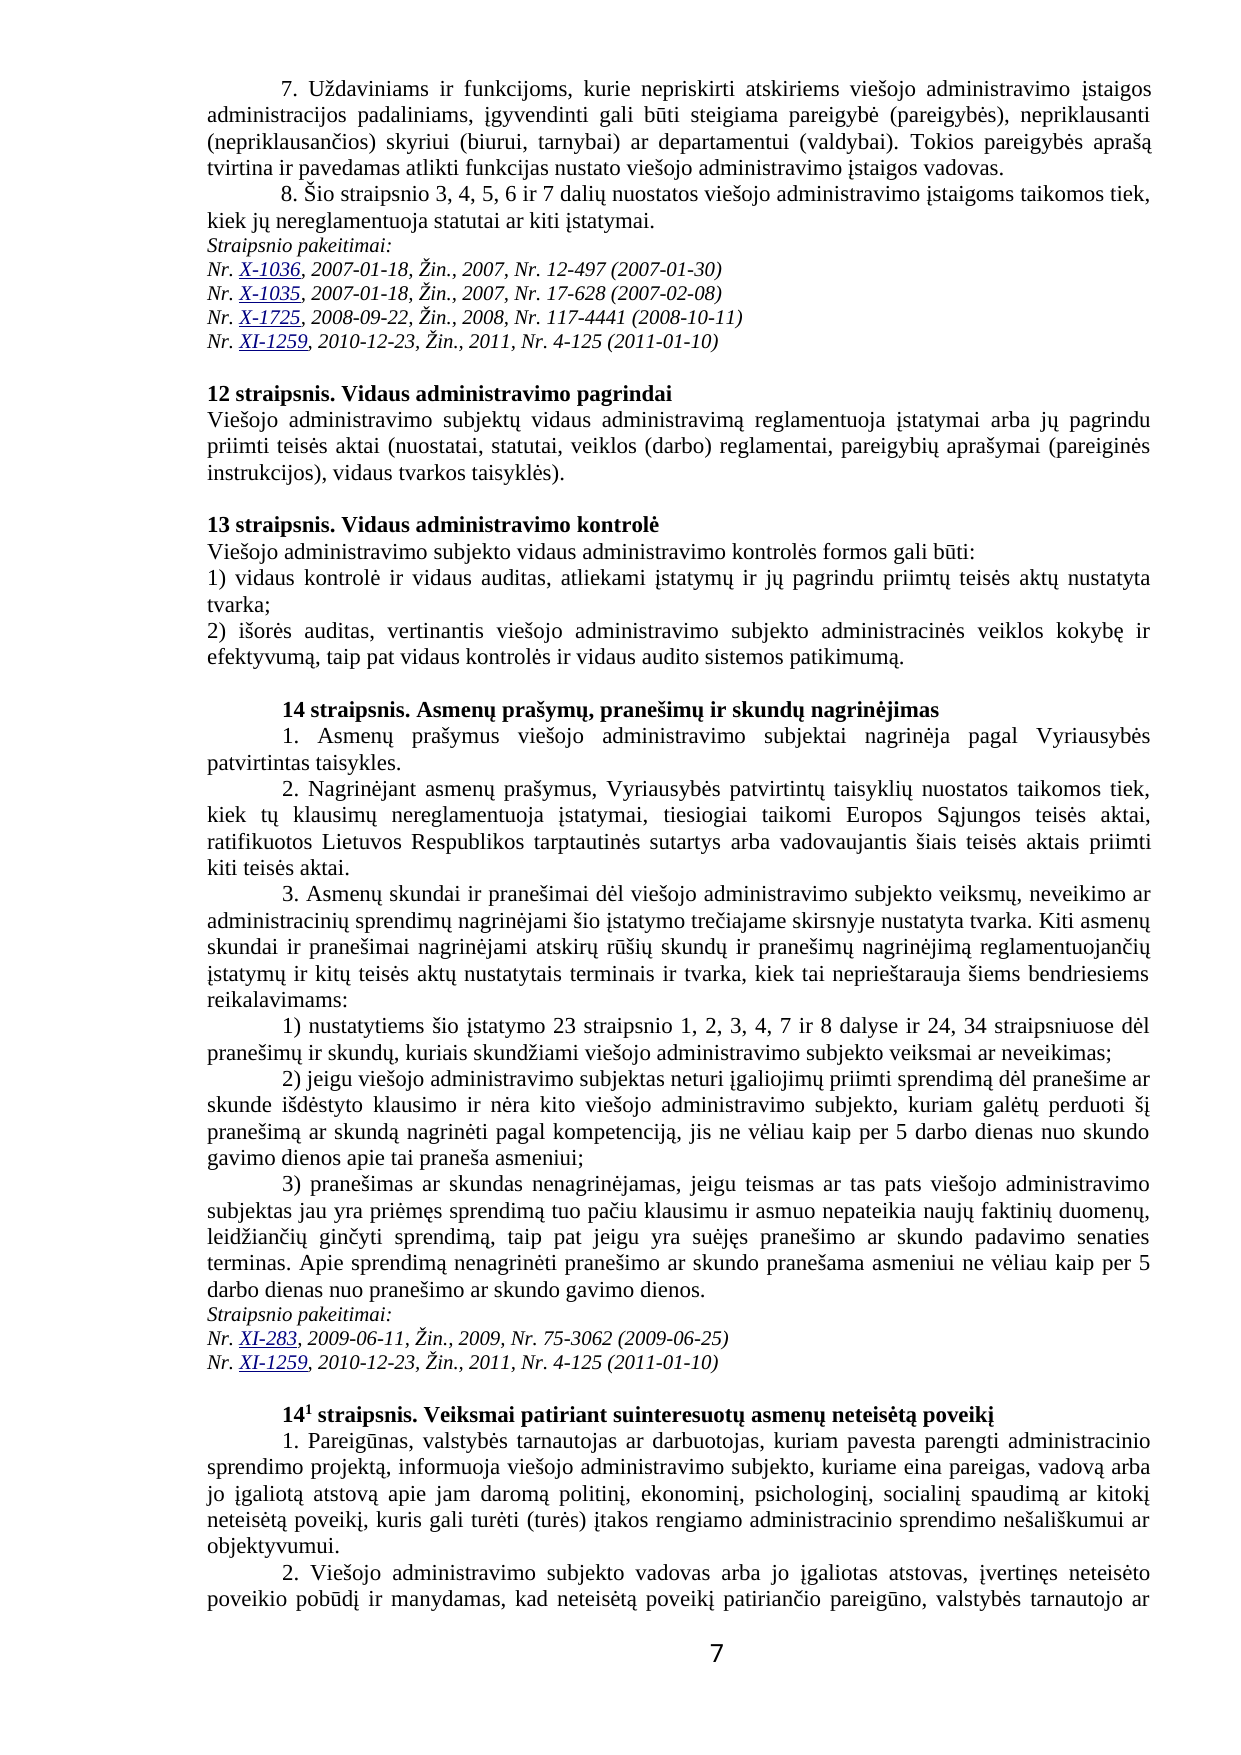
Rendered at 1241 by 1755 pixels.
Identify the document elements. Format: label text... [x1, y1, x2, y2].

text 2. Viešojo administravimo subjekto vadovas arba jo įgaliotas atstovas, įvertinęs neteisėto poveikio pobūdį ir manydamas, kad neteisėtą poveikį patiriančio pareigūno, valstybės tarnautojo ar [207, 1559, 1152, 1612]
text 14 straipsnis. Asmenų prašymų, pranešimų ir skundų nagrinėjimas [207, 696, 1152, 722]
text Nr. XI-283, 2009-06-11, Žin., 2009, Nr. 75-3062 (2009-06-25) [207, 1326, 1152, 1350]
text 1) vidaus kontrolė ir vidaus auditas, atliekami įstatymų ir jų pagrindu priimtų teisės aktų nustatyta tvarka; [207, 564, 1152, 617]
text 1. Asmenų prašymus viešojo administravimo subjektai nagrinėja pagal Vyriausybės patvirtintas taisykles. [207, 722, 1152, 775]
text 141 straipsnis. Veiksmai patiriant suinteresuotų asmenų neteisėtą poveikį [207, 1401, 1152, 1427]
text Straipsnio pakeitimai: [207, 1302, 1152, 1326]
text Straipsnio pakeitimai: [207, 233, 1152, 257]
text 8. Šio straipsnio 3, 4, 5, 6 ir 7 dalių nuostatos viešojo administravimo įstaigoms taikomos tiek, kiek jų nereglamentuoja statutai ar kiti įstatymai. [207, 180, 1152, 233]
text 1. Pareigūnas, valstybės tarnautojas ar darbuotojas, kuriam pavesta parengti administracinio sprendimo projektą, informuoja viešojo administravimo subjekto, kuriame eina pareigas, vadovą arba jo įgaliotą atstovą apie jam daromą politinį, ekonominį, psichologinį, socialinį spaudimą ar kitokį neteisėtą poveikį, kuris gali turėti (turės) įtakos rengiamo administracinio sprendimo nešališkumui ar objektyvumui. [207, 1427, 1152, 1559]
text Nr. X-1725, 2008-09-22, Žin., 2008, Nr. 117-4441 (2008-10-11) [207, 305, 1152, 329]
text 13 straipsnis. Vidaus administravimo kontrolė [207, 512, 1152, 538]
text 2) jeigu viešojo administravimo subjektas neturi įgaliojimų priimti sprendimą dėl pranešime ar skunde išdėstyto klausimo ir nėra kito viešojo administravimo subjekto, kuriam galėtų perduoti šį pranešimą ar skundą nagrinėti pagal kompetenciją, jis ne vėliau kaip per 5 darbo dienas nuo skundo gavimo dienos apie tai praneša asmeniui; [207, 1065, 1152, 1170]
text Viešojo administravimo subjekto vidaus administravimo kontrolės formos gali būti: [207, 538, 1152, 564]
text Nr. X-1036, 2007-01-18, Žin., 2007, Nr. 12-497 (2007-01-30) [207, 257, 1152, 281]
text Viešojo administravimo subjektų vidaus administravimą reglamentuoja įstatymai arba jų pagrindu priimti teisės aktai (nuostatai, statutai, veiklos (darbo) reglamentai, pareigybių aprašymai (pareiginės instrukcijos), vidaus tvarkos taisyklės). [207, 406, 1152, 485]
text 12 straipsnis. Vidaus administravimo pagrindai [207, 380, 1152, 406]
text 2. Nagrinėjant asmenų prašymus, Vyriausybės patvirtintų taisyklių nuostatos taikomos tiek, kiek tų klausimų nereglamentuoja įstatymai, tiesiogiai taikomi Europos Sąjungos teisės aktai, ratifikuotos Lietuvos Respublikos tarptautinės sutartys arba vadovaujantis šiais teisės aktais priimti kiti teisės aktai. [207, 775, 1152, 881]
text Nr. XI-1259, 2010-12-23, Žin., 2011, Nr. 4-125 (2011-01-10) [207, 1350, 1152, 1374]
text 3) pranešimas ar skundas nenagrinėjamas, jeigu teismas ar tas pats viešojo administravimo subjektas jau yra priėmęs sprendimą tuo pačiu klausimu ir asmuo nepateikia naujų faktinių duomenų, leidžiančių ginčyti sprendimą, taip pat jeigu yra suėjęs pranešimo ar skundo padavimo senaties terminas. Apie sprendimą nenagrinėti pranešimo ar skundo pranešama asmeniui ne vėliau kaip per 5 darbo dienas nuo pranešimo ar skundo gavimo dienos. [207, 1170, 1152, 1302]
text 1) nustatytiems šio įstatymo 23 straipsnio 1, 2, 3, 4, 7 ir 8 dalyse ir 24, 34 straipsniuose dėl pranešimų ir skundų, kuriais skundžiami viešojo administravimo subjekto veiksmai ar neveikimas; [207, 1012, 1152, 1065]
text 3. Asmenų skundai ir pranešimai dėl viešojo administravimo subjekto veiksmų, neveikimo ar administracinių sprendimų nagrinėjami šio įstatymo trečiajame skirsnyje nustatyta tvarka. Kiti asmenų skundai ir pranešimai nagrinėjami atskirų rūšių skundų ir pranešimų nagrinėjimą reglamentuojančių įstatymų ir kitų teisės aktų nustatytais terminais ir tvarka, kiek tai neprieštarauja šiems bendriesiems reikalavimams: [207, 881, 1152, 1012]
text 2) išorės auditas, vertinantis viešojo administravimo subjekto administracinės veiklos kokybę ir efektyvumą, taip pat vidaus kontrolės ir vidaus audito sistemos patikimumą. [207, 617, 1152, 670]
text Nr. X-1035, 2007-01-18, Žin., 2007, Nr. 17-628 (2007-02-08) [207, 281, 1152, 305]
text 7. Uždaviniams ir funkcijoms, kurie nepriskirti atskiriems viešojo administravimo įstaigos administracijos padaliniams, įgyvendinti gali būti steigiama pareigybė (pareigybės), nepriklausanti (nepriklausančios) skyriui (biurui, tarnybai) ar departamentui (valdybai). Tokios pareigybės aprašą tvirtina ir pavedamas atlikti funkcijas nustato viešojo administravimo įstaigos vadovas. [207, 75, 1152, 180]
text Nr. XI-1259, 2010-12-23, Žin., 2011, Nr. 4-125 (2011-01-10) [207, 329, 1152, 353]
